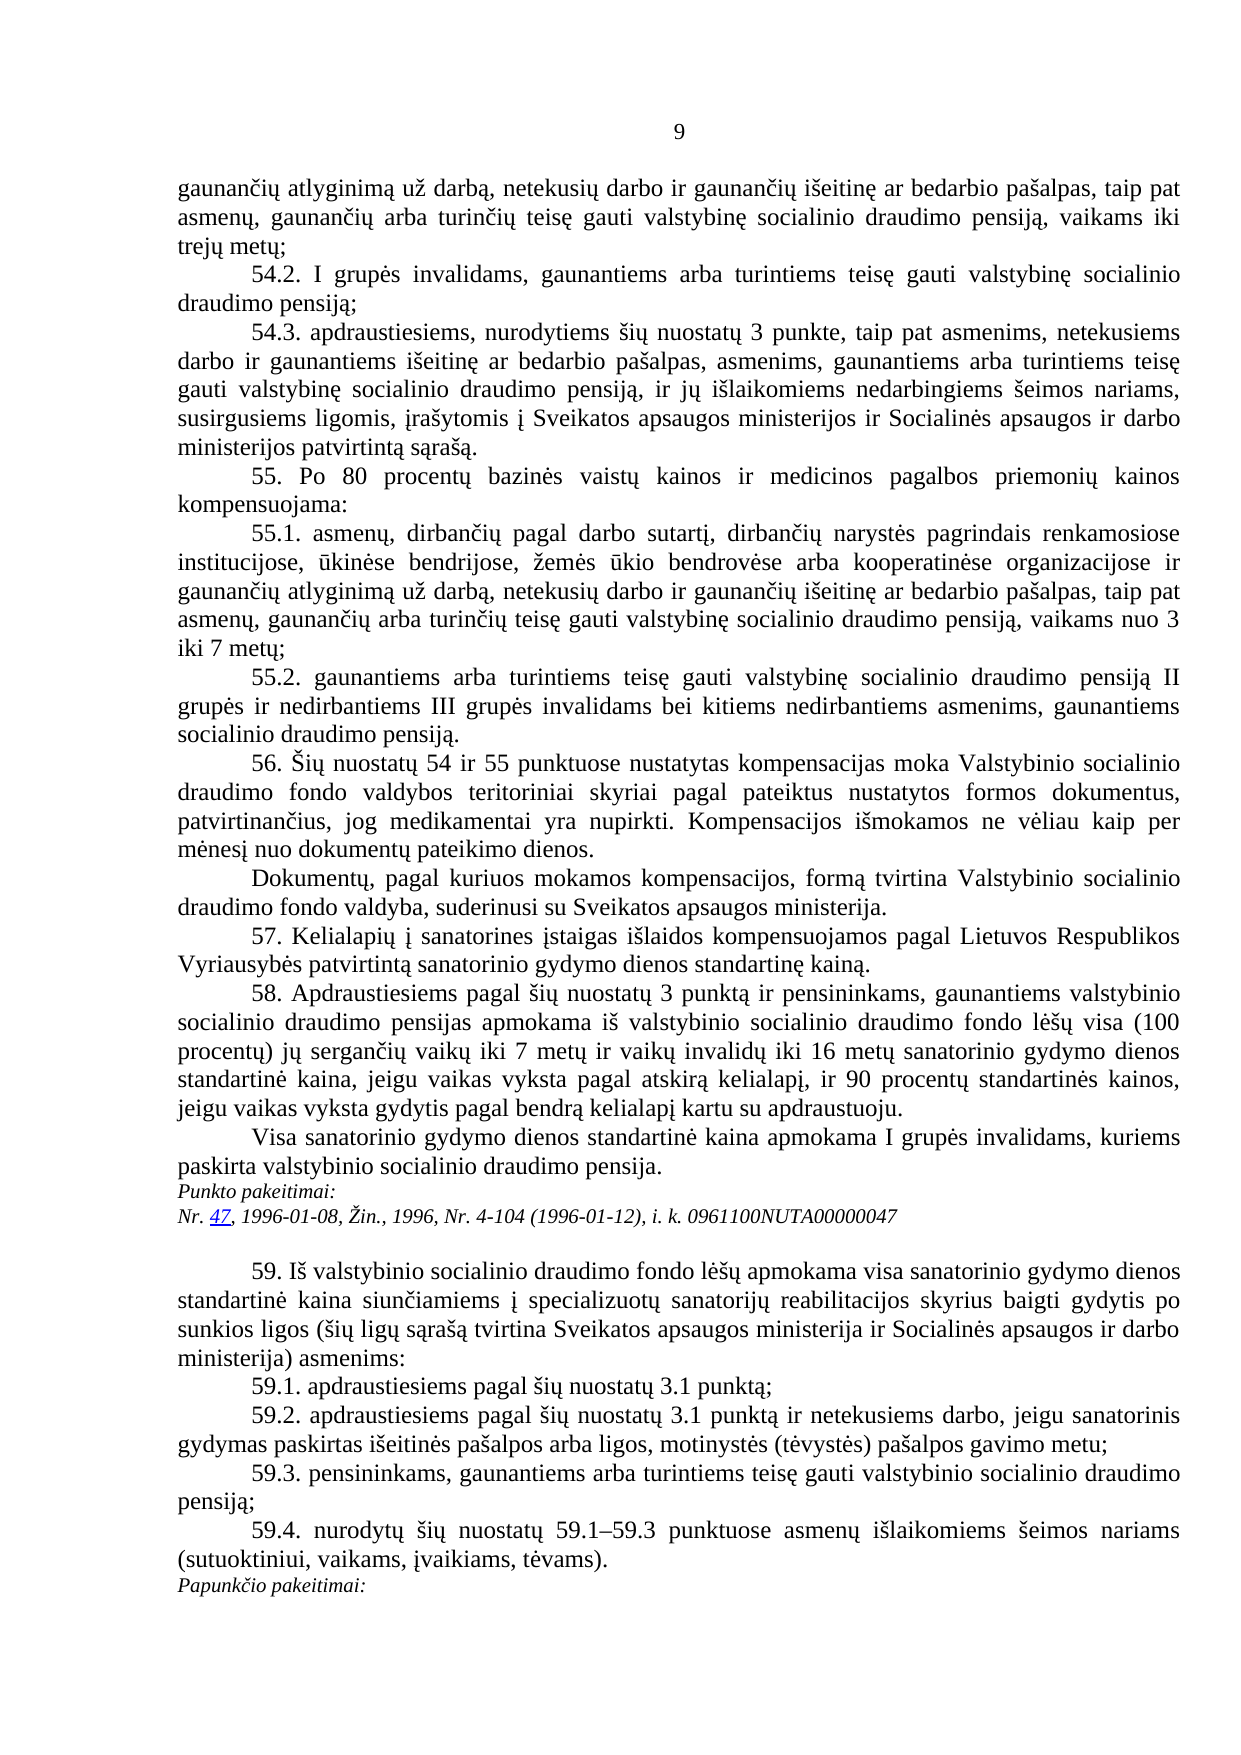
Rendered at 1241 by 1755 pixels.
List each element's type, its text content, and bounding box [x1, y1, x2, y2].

text gaunančių atlyginimą už darbą, netekusių darbo ir gaunančių išeitinę ar bedarbio pašalpas, taip pat asmenų, gaunančių arba turinčių teisę gauti valstybinę socialinio draudimo pensiją, vaikams iki trejų metų; [177, 173, 1181, 259]
text 59.4. nurodytų šių nuostatų 59.1–59.3 punktuose asmenų išlaikomiems šeimos nariams (sutuoktiniui, vaikams, įvaikiams, tėvams). [177, 1515, 1181, 1573]
text Nr. 47, 1996-01-08, Žin., 1996, Nr. 4-104 (1996-01-12), i. k. 0961100NUTA00000047 [177, 1203, 1181, 1228]
text Papunkčio pakeitimai: [177, 1573, 1181, 1597]
text 59.3. pensininkams, gaunantiems arba turintiems teisę gauti valstybinio socialinio draudimo pensiją; [177, 1458, 1181, 1515]
text 55.2. gaunantiems arba turintiems teisę gauti valstybinę socialinio draudimo pensiją II grupės ir nedirbantiems III grupės invalidams bei kitiems nedirbantiems asmenims, gaunantiems socialinio draudimo pensiją. [177, 662, 1181, 748]
text 54.3. apdraustiesiems, nurodytiems šių nuostatų 3 punkte, taip pat asmenims, netekusiems darbo ir gaunantiems išeitinę ar bedarbio pašalpas, asmenims, gaunantiems arba turintiems teisę gauti valstybinę socialinio draudimo pensiją, ir jų išlaikomiems nedarbingiems šeimos nariams, susirgusiems ligomis, įrašytomis į Sveikatos apsaugos ministerijos ir Socialinės apsaugos ir darbo ministerijos patvirtintą sąrašą. [177, 317, 1181, 461]
text 58. Apdraustiesiems pagal šių nuostatų 3 punktą ir pensininkams, gaunantiems valstybinio socialinio draudimo pensijas apmokama iš valstybinio socialinio draudimo fondo lėšų visa (100 procentų) jų sergančių vaikų iki 7 metų ir vaikų invalidų iki 16 metų sanatorinio gydymo dienos standartinė kaina, jeigu vaikas vyksta pagal atskirą kelialapį, ir 90 procentų standartinės kainos, jeigu vaikas vyksta gydytis pagal bendrą kelialapį kartu su apdraustuoju. [177, 978, 1181, 1122]
text 54.2. I grupės invalidams, gaunantiems arba turintiems teisę gauti valstybinę socialinio draudimo pensiją; [177, 259, 1181, 317]
text Visa sanatorinio gydymo dienos standartinė kaina apmokama I grupės invalidams, kuriems paskirta valstybinio socialinio draudimo pensija. [177, 1122, 1181, 1179]
text 55. Po 80 procentų bazinės vaistų kainos ir medicinos pagalbos priemonių kainos kompensuojama: [177, 461, 1181, 518]
text 57. Kelialapių į sanatorines įstaigas išlaidos kompensuojamos pagal Lietuvos Respublikos Vyriausybės patvirtintą sanatorinio gydymo dienos standartinę kainą. [177, 921, 1181, 978]
text 56. Šių nuostatų 54 ir 55 punktuose nustatytas kompensacijas moka Valstybinio socialinio draudimo fondo valdybos teritoriniai skyriai pagal pateiktus nustatytos formos dokumentus, patvirtinančius, jog medikamentai yra nupirkti. Kompensacijos išmokamos ne vėliau kaip per mėnesį nuo dokumentų pateikimo dienos. [177, 748, 1181, 863]
text 55.1. asmenų, dirbančių pagal darbo sutartį, dirbančių narystės pagrindais renkamosiose institucijose, ūkinėse bendrijose, žemės ūkio bendrovėse arba kooperatinėse organizacijose ir gaunančių atlyginimą už darbą, netekusių darbo ir gaunančių išeitinę ar bedarbio pašalpas, taip pat asmenų, gaunančių arba turinčių teisę gauti valstybinę socialinio draudimo pensiją, vaikams nuo 3 iki 7 metų; [177, 518, 1181, 662]
text 59. Iš valstybinio socialinio draudimo fondo lėšų apmokama visa sanatorinio gydymo dienos standartinė kaina siunčiamiems į specializuotų sanatorijų reabilitacijos skyrius baigti gydytis po sunkios ligos (šių ligų sąrašą tvirtina Sveikatos apsaugos ministerija ir Socialinės apsaugos ir darbo ministerija) asmenims: [177, 1256, 1181, 1371]
text Dokumentų, pagal kuriuos mokamos kompensacijos, formą tvirtina Valstybinio socialinio draudimo fondo valdyba, suderinusi su Sveikatos apsaugos ministerija. [177, 863, 1181, 921]
text 59.1. apdraustiesiems pagal šių nuostatų 3.1 punktą; [177, 1371, 1181, 1400]
text Punkto pakeitimai: [177, 1179, 1181, 1203]
text 59.2. apdraustiesiems pagal šių nuostatų 3.1 punktą ir netekusiems darbo, jeigu sanatorinis gydymas paskirtas išeitinės pašalpos arba ligos, motinystės (tėvystės) pašalpos gavimo metu; [177, 1400, 1181, 1458]
